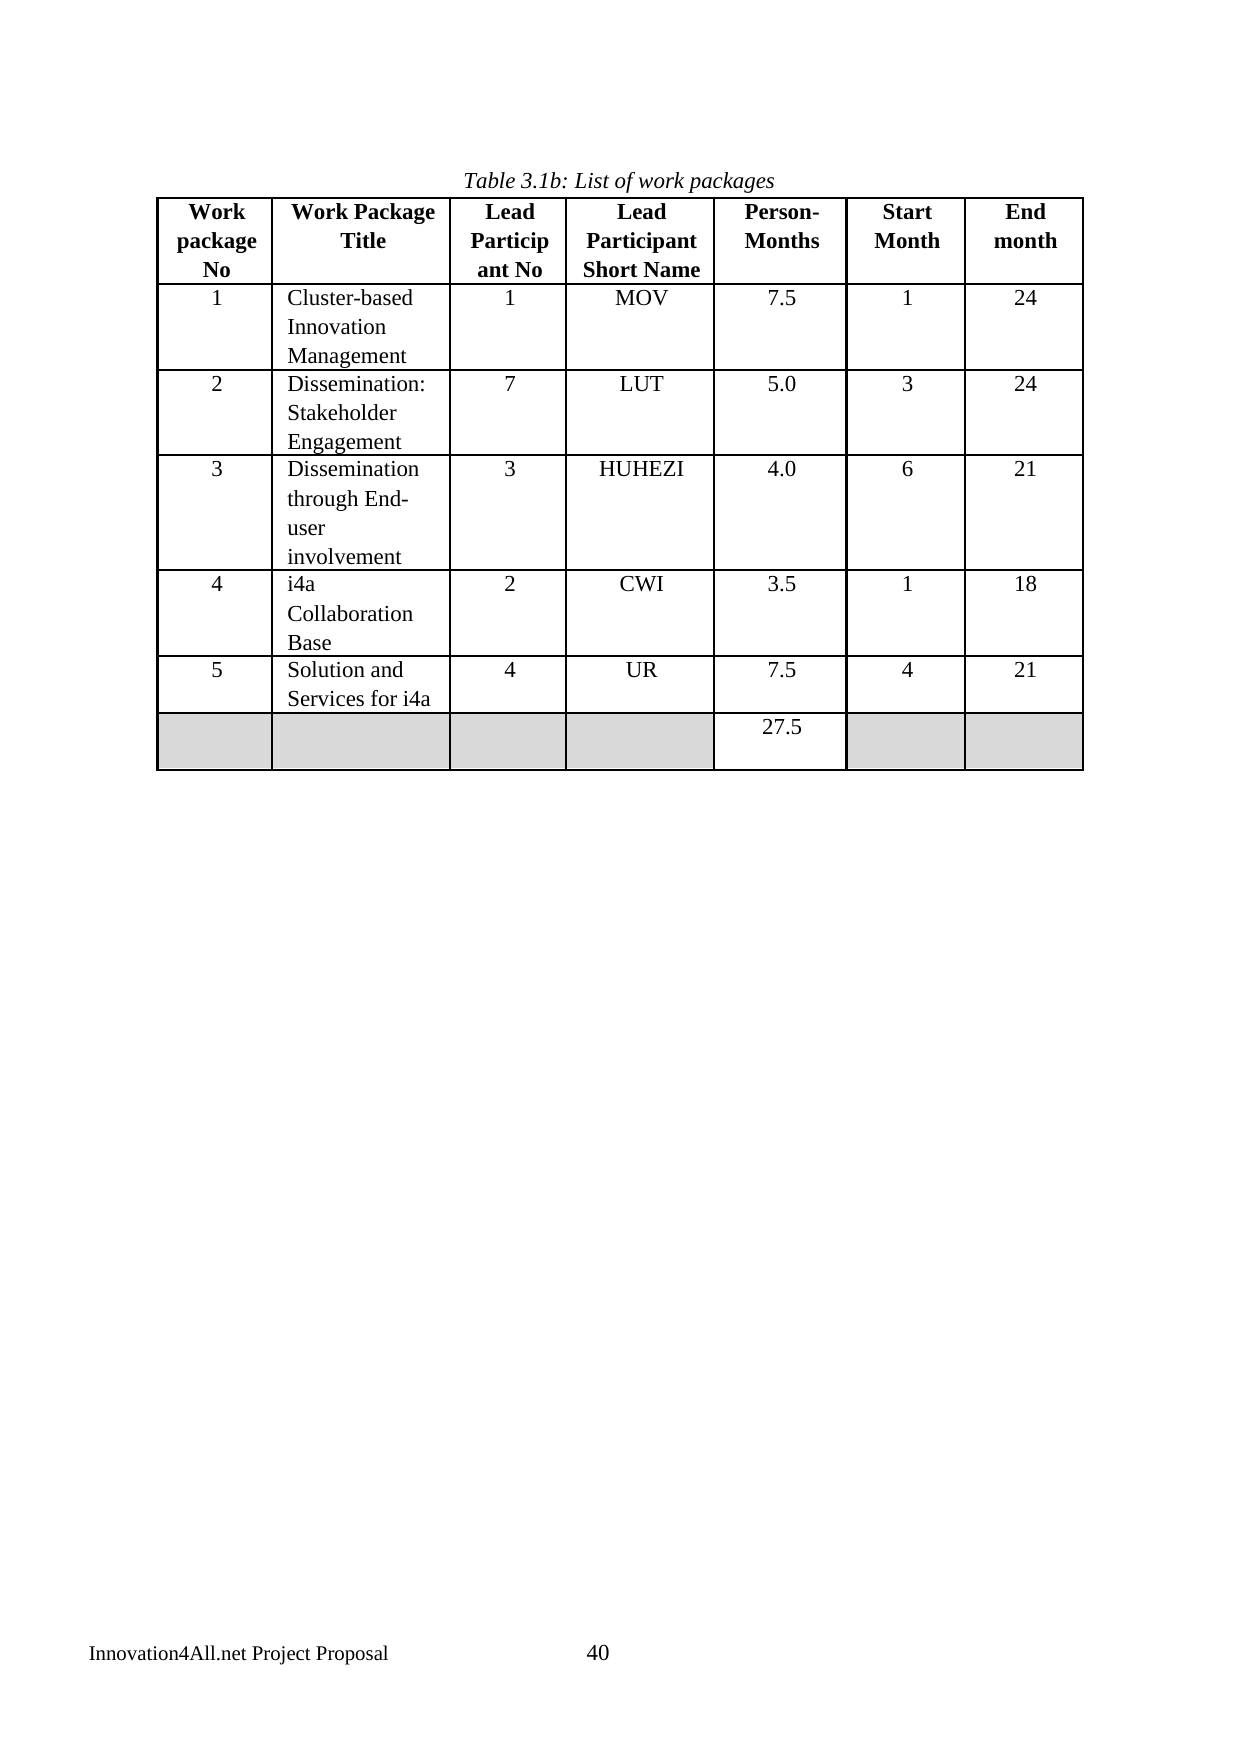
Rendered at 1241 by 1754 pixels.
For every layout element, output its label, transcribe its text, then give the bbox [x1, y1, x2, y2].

table_cell 27.5 [715, 714, 845, 768]
table_cell CWI [567, 571, 713, 655]
table_cell 21 [966, 456, 1082, 569]
table_cell Dissemination through End-user involvement [273, 456, 449, 569]
table_cell 4 [451, 657, 565, 712]
table_cell 6 [848, 456, 964, 569]
table_cell i4a Collaboration Base [273, 571, 449, 655]
table_cell Cluster-based Innovation Management [273, 285, 449, 368]
table_cell [451, 714, 565, 768]
table_cell 1 [159, 285, 271, 368]
table_cell 7 [451, 371, 565, 454]
table_header Start Month [848, 199, 964, 283]
table_cell 5.0 [715, 371, 845, 454]
table_header End month [966, 199, 1082, 283]
table_cell [159, 714, 271, 768]
table_cell UR [567, 657, 713, 712]
table_cell 1 [848, 571, 964, 655]
table_cell 3 [451, 456, 565, 569]
table_cell 2 [159, 371, 271, 454]
table_cell 24 [966, 371, 1082, 454]
table_cell [848, 714, 964, 768]
table_cell 3 [848, 371, 964, 454]
table_cell 7.5 [715, 657, 845, 712]
table_header Person-Months [715, 199, 845, 283]
text Table 3.1b: List of work packages [88, 168, 1152, 193]
table_cell 21 [966, 657, 1082, 712]
table_cell 18 [966, 571, 1082, 655]
table_cell Solution and Services for i4a [273, 657, 449, 712]
table_cell 3 [159, 456, 271, 569]
table_cell 4 [848, 657, 964, 712]
table_header Work Package Title [273, 199, 449, 283]
table_header Lead Participant Short Name [567, 199, 713, 283]
table_header Work package No [159, 199, 271, 283]
table_cell Dissemination: Stakeholder Engagement [273, 371, 449, 454]
table_cell [273, 714, 449, 768]
table_cell 1 [848, 285, 964, 368]
table_cell MOV [567, 285, 713, 368]
table_cell 5 [159, 657, 271, 712]
table_cell 24 [966, 285, 1082, 368]
table_cell [966, 714, 1082, 768]
table_cell 1 [451, 285, 565, 368]
table_cell 7.5 [715, 285, 845, 368]
table_cell [567, 714, 713, 768]
table_cell 3.5 [715, 571, 845, 655]
table_cell LUT [567, 371, 713, 454]
table_cell 4 [159, 571, 271, 655]
table_header Lead Participant No [451, 199, 565, 283]
table_cell 4.0 [715, 456, 845, 569]
table_cell 2 [451, 571, 565, 655]
table_cell HUHEZI [567, 456, 713, 569]
